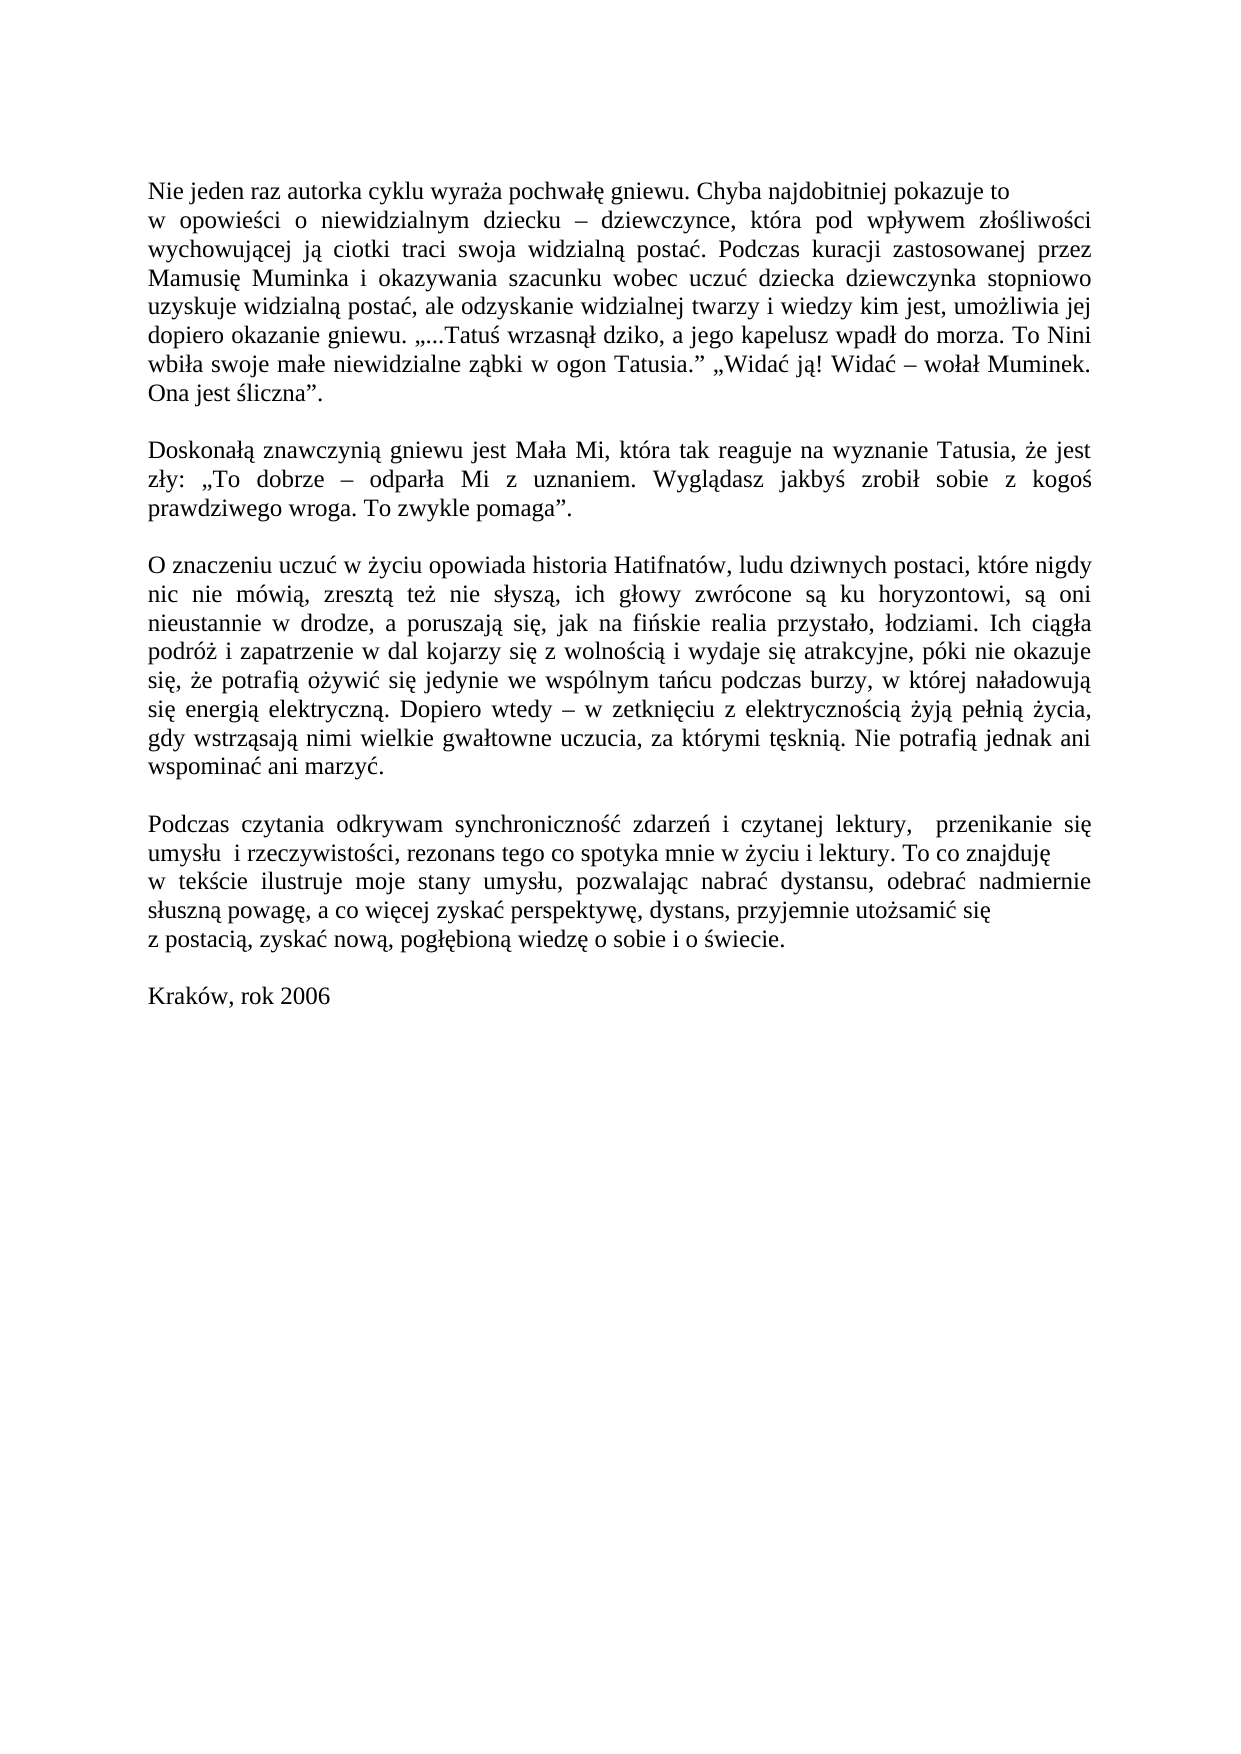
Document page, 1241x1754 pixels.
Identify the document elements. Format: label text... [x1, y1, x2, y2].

text O znaczeniu uczuć w życiu opowiada historia Hatifnatów, ludu dziwnych postaci, które nigdy nic nie mówią, zresztą też nie słyszą, ich głowy zwrócone są ku horyzontowi, są oni nieustannie w drodze, a poruszają się, jak na fińskie realia przystało, łodziami. Ich ciągła podróż i zapatrzenie w dal kojarzy się z wolnością i wydaje się atrakcyjne, póki nie okazuje się, że potrafią ożywić się jedynie we wspólnym tańcu podczas burzy, w której naładowują się energią elektryczną. Dopiero wtedy – w zetknięciu z elektrycznością żyją pełnią życia, gdy wstrząsają nimi wielkie gwałtowne uczucia, za którymi tęsknią. Nie potrafią jednak ani wspominać ani marzyć. [148, 550, 1093, 780]
text Doskonałą znawczynią gniewu jest Mała Mi, która tak reaguje na wyznanie Tatusia, że jest zły: „To dobrze – odparła Mi z uznaniem. Wyglądasz jakbyś zrobił sobie z kogoś prawdziwego wroga. To zwykle pomaga”. [148, 435, 1093, 521]
text Nie jeden raz autorka cyklu wyraża pochwałę gniewu. Chyba najdobitniej pokazuje to [148, 176, 1093, 205]
text z postacią, zyskać nową, pogłębioną wiedzę o sobie i o świecie. [148, 924, 1093, 953]
text Podczas czytania odkrywam synchroniczność zdarzeń i czytanej lektury, przenikanie się umysłu i rzeczywistości, rezonans tego co spotyka mnie w życiu i lektury. To co znajduję [148, 809, 1093, 866]
text Kraków, rok 2006 [148, 981, 1093, 1010]
text w opowieści o niewidzialnym dziecku – dziewczynce, która pod wpływem złośliwości wychowującej ją ciotki traci swoja widzialną postać. Podczas kuracji zastosowanej przez Mamusię Muminka i okazywania szacunku wobec uczuć dziecka dziewczynka stopniowo uzyskuje widzialną postać, ale odzyskanie widzialnej twarzy i wiedzy kim jest, umożliwia jej dopiero okazanie gniewu. „...Tatuś wrzasnął dziko, a jego kapelusz wpadł do morza. To Nini wbiła swoje małe niewidzialne ząbki w ogon Tatusia.” „Widać ją! Widać – wołał Muminek. Ona jest śliczna”. [148, 205, 1093, 406]
text w tekście ilustruje moje stany umysłu, pozwalając nabrać dystansu, odebrać nadmiernie słuszną powagę, a co więcej zyskać perspektywę, dystans, przyjemnie utożsamić się [148, 866, 1093, 924]
